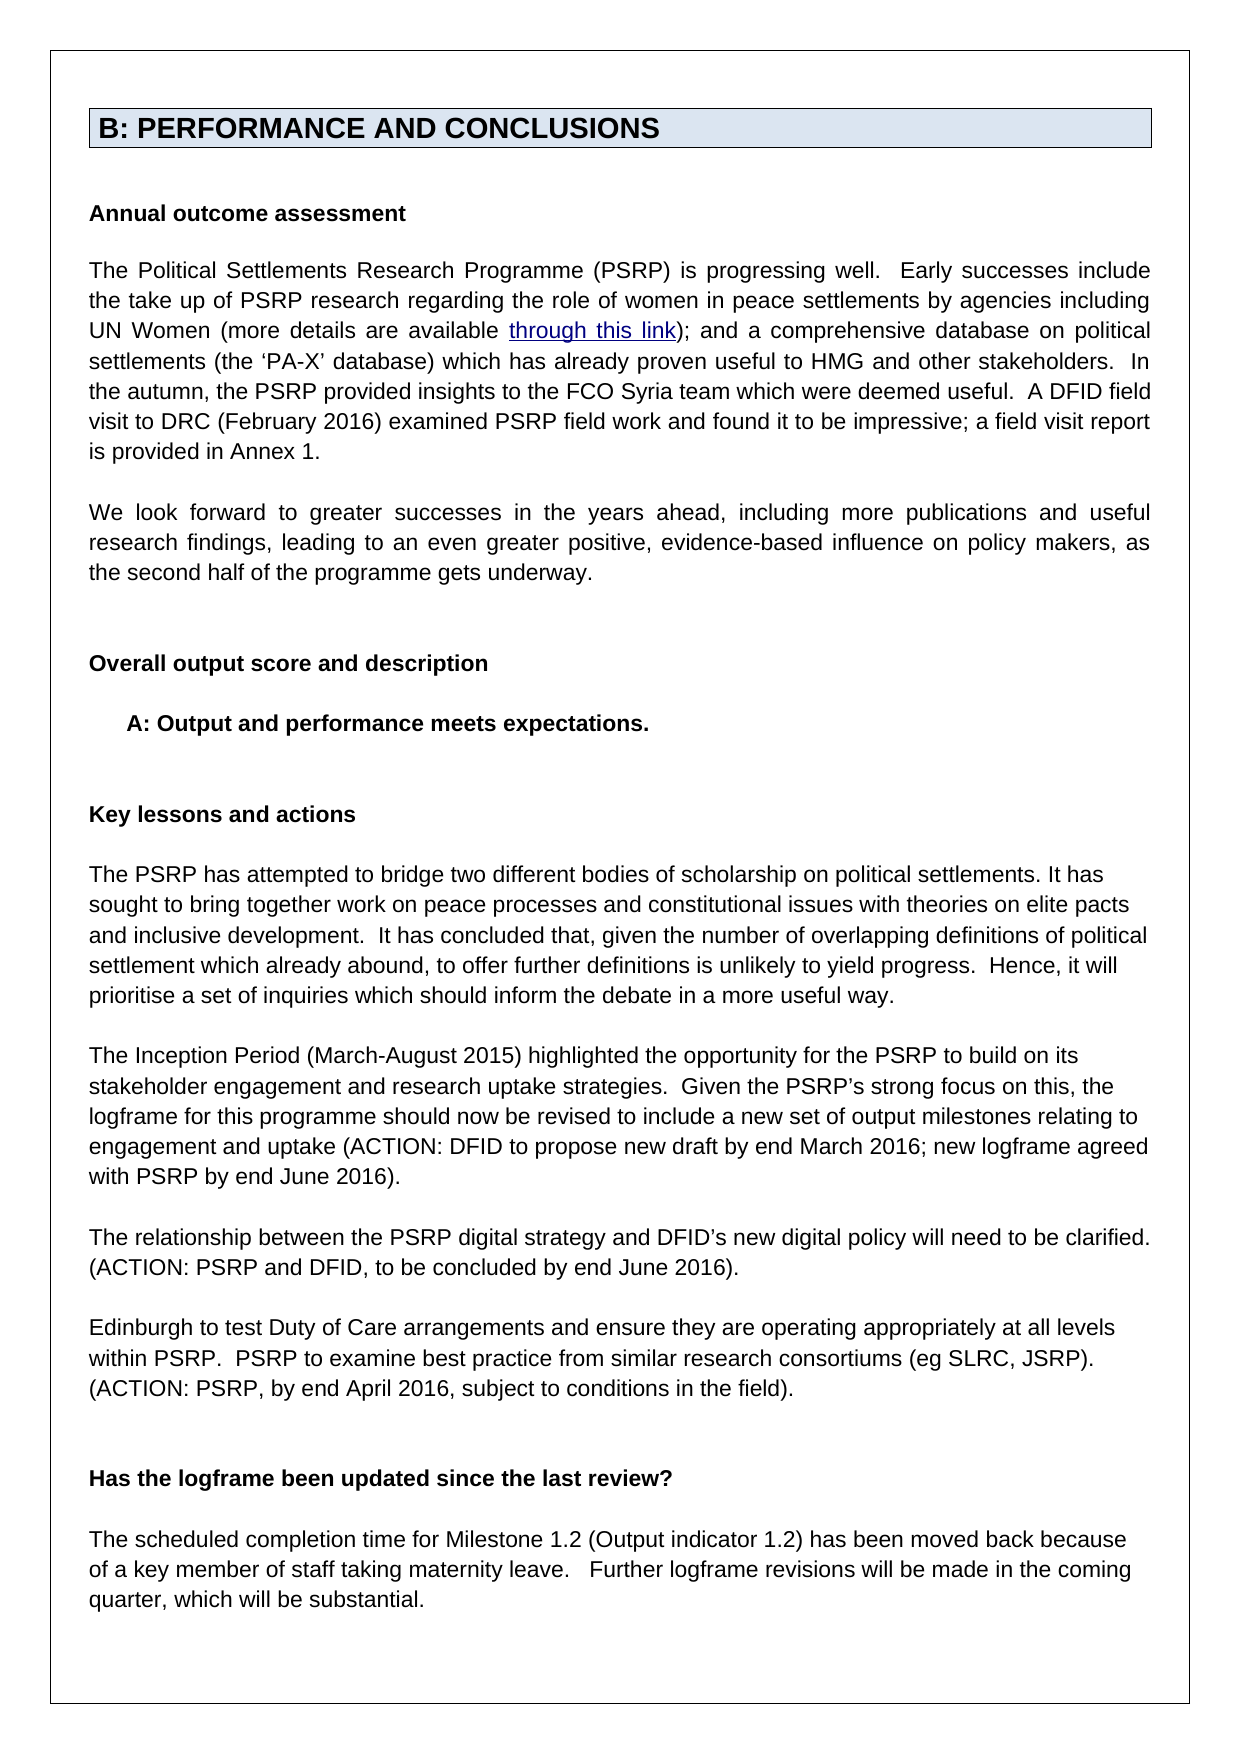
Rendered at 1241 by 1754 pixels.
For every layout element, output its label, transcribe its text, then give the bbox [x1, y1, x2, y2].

text The PSRP has attempted to bridge two different bodies of scholarship on political settlements. It has sought to bring together work on peace processes and constitutional issues with theories on elite pacts and inclusive development. It has concluded that, given the number of overlapping definitions of political settlement which already abound, to offer further definitions is unlikely to yield progress. Hence, it will prioritise a set of inquiries which should inform the debate in a more useful way. [89, 861, 1152, 1008]
text The relationship between the PSRP digital strategy and DFID’s new digital policy will need to be clarified. (ACTION: PSRP and DFID, to be concluded by end June 2016). [89, 1224, 1152, 1280]
text Edinburgh to test Duty of Care arrangements and ensure they are operating appropriately at all levels within PSRP. PSRP to examine best practice from similar research consortiums (eg SLRC, JSRP). (ACTION: PSRP, by end April 2016, subject to conditions in the field). [89, 1314, 1152, 1401]
text Key lessons and actions [89, 801, 1152, 827]
text Has the logframe been updated since the last review? [89, 1465, 1152, 1492]
text We look forward to greater successes in the years ahead, including more publications and useful research findings, leading to an even greater positive, evidence-based influence on policy makers, as the second half of the programme gets underway. [89, 499, 1152, 585]
text Overall output score and description [89, 650, 1152, 676]
subtitle B: PERFORMANCE AND CONCLUSIONS [90, 109, 1151, 147]
text The Inception Period (March-August 2015) highlighted the opportunity for the PSRP to build on its stakeholder engagement and research uptake strategies. Given the PSRP’s strong focus on this, the logframe for this programme should now be revised to include a new set of output milestones relating to engagement and uptake (ACTION: DFID to propose new draft by end March 2016; new logframe agreed with PSRP by end June 2016). [89, 1042, 1152, 1189]
text The scheduled completion time for Milestone 1.2 (Output indicator 1.2) has been moved back because of a key member of staff taking maternity leave. Further logframe revisions will be made in the coming quarter, which will be substantial. [89, 1526, 1152, 1612]
text Annual outcome assessment [89, 200, 1152, 227]
text The Political Settlements Research Programme (PSRP) is progressing well. Early successes include the take up of PSRP research regarding the role of women in peace settlements by agencies including UN Women (more details are available through this link); and a comprehensive database on political settlements (the ‘PA-X’ database) which has already proven useful to HMG and other stakeholders. In the autumn, the PSRP provided insights to the FCO Syria team which were deemed useful. A DFID field visit to DRC (February 2016) examined PSRP field work and found it to be impressive; a field visit report is provided in Annex 1. [89, 257, 1152, 464]
list A: Output and performance meets expectations. [126, 710, 1152, 736]
